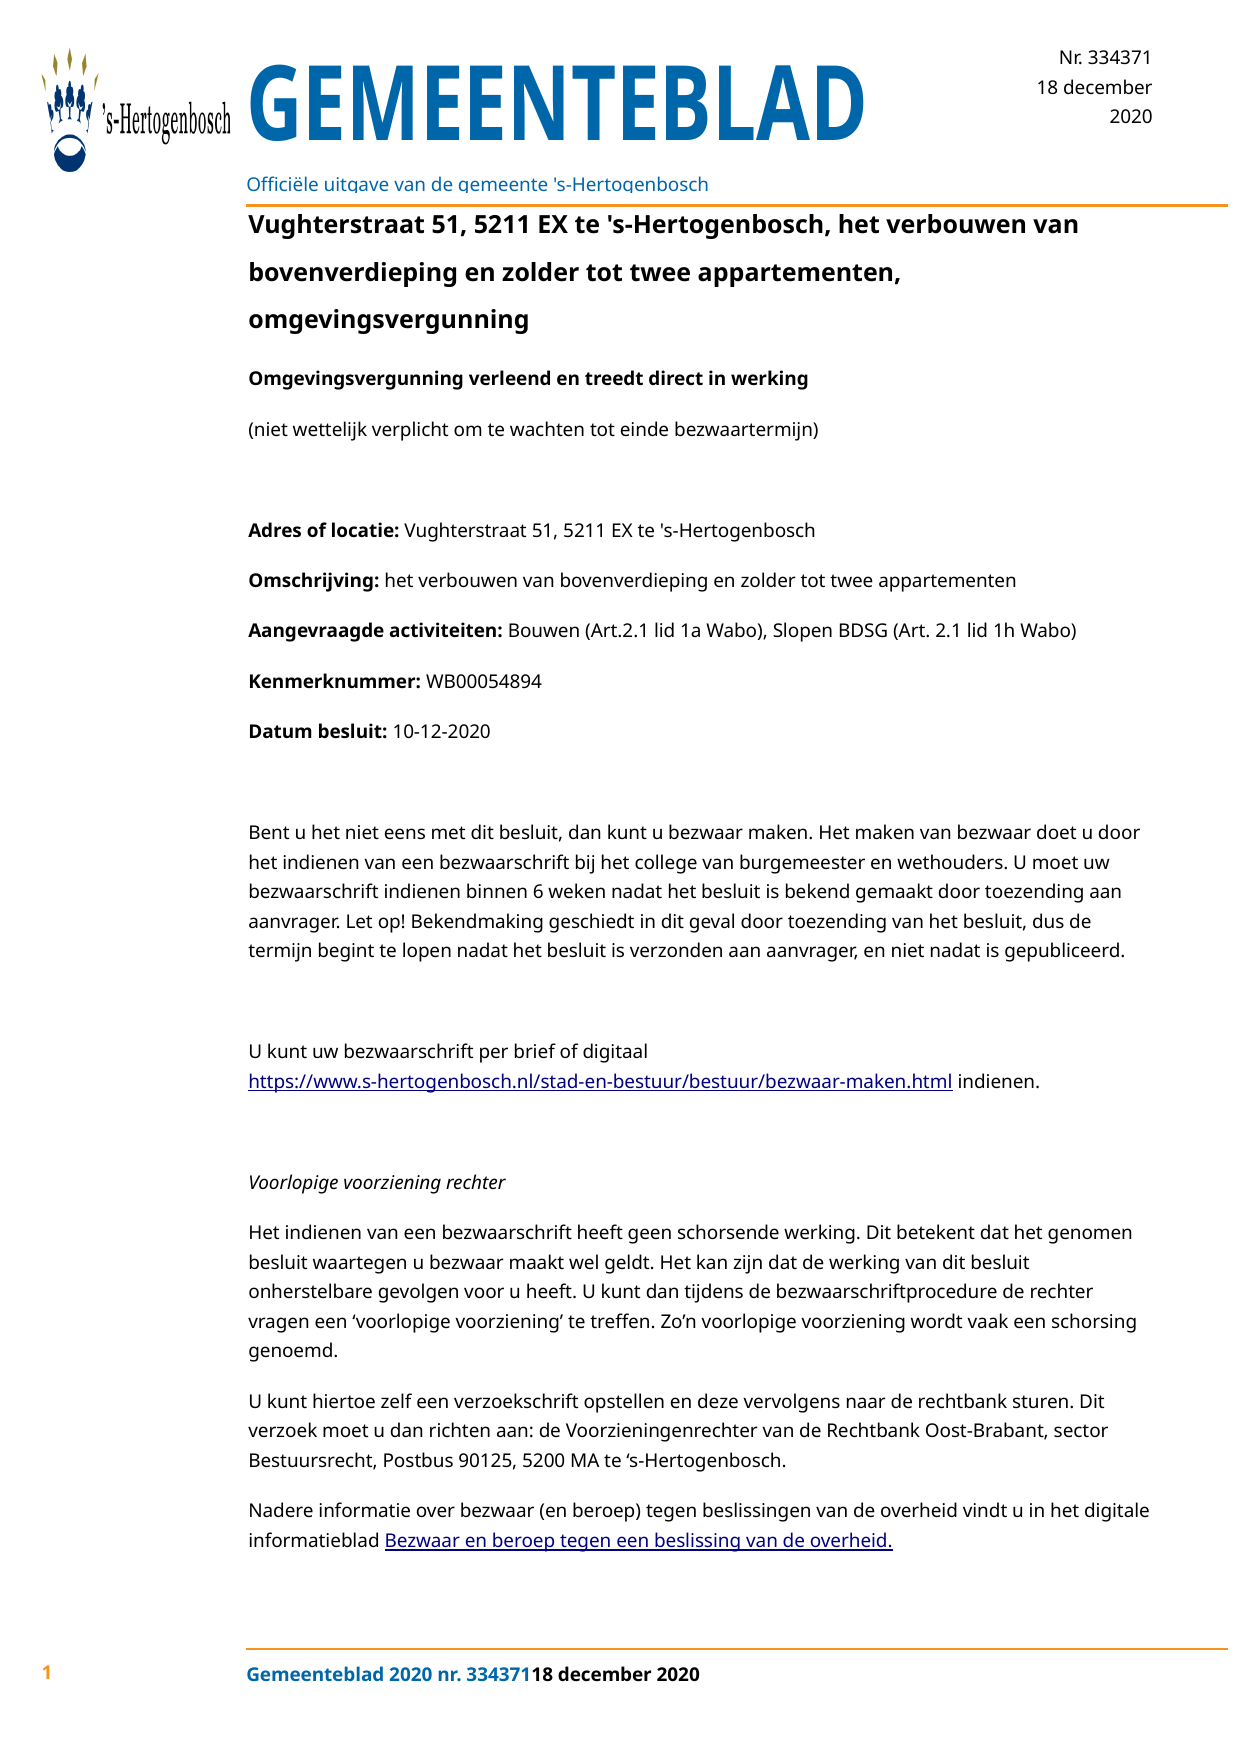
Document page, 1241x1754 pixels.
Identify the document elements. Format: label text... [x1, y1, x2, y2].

text Datum besluit: 10-12-2020 [248, 718, 1152, 744]
text Het indienen van een bezwaarschrift heeft geen schorsende werking. Dit betekent dat het genomen besluit waartegen u bezwaar maakt wel geldt. Het kan zijn dat de werking van dit besluit onherstelbare gevolgen voor u heeft. U kunt dan tijdens de bezwaarschriftprocedure de rechter vragen een ‘voorlopige voorziening’ te treffen. Zo’n voorlopige voorziening wordt vaak een schorsing genoemd. [248, 1219, 1152, 1363]
text Adres of locatie: Vughterstraat 51, 5211 EX te 's-Hertogenbosch [248, 517, 1152, 542]
text U kunt hiertoe zelf een verzoekschrift opstellen en deze vervolgens naar de rechtbank sturen. Dit verzoek moet u dan richten aan: de Voorzieningenrechter van de Rechtbank Oost-Brabant, sector Bestuursrecht, Postbus 90125, 5200 MA te ‘s-Hertogenbosch. [248, 1388, 1152, 1473]
text Bent u het niet eens met dit besluit, dan kunt u bezwaar maken. Het maken van bezwaar doet u door het indienen van een bezwaarschrift bij het college van burgemeester en wethouders. U moet uw bezwaarschrift indienen binnen 6 weken nadat het besluit is bekend gemaakt door toezending aan aanvrager. Let op! Bekendmaking geschiedt in dit geval door toezending van het besluit, dus de termijn begint te lopen nadat het besluit is verzonden aan aanvrager, en niet nadat is gepubliceerd. [248, 819, 1152, 963]
text Voorlopige voorziening rechter [248, 1169, 1152, 1194]
text U kunt uw bezwaarschrift per brief of digitaal https://www.s-hertogenbosch.nl/stad-en-bestuur/bestuur/bezwaar-maken.html indienen. [248, 1038, 1152, 1094]
text Nadere informatie over bezwaar (en beroep) tegen beslissingen van de overheid vindt u in het digitale informatieblad Bezwaar en beroep tegen een beslissing van de overheid. [248, 1498, 1152, 1553]
text Omschrijving: het verbouwen van bovenverdieping en zolder tot twee appartementen [248, 567, 1152, 593]
text Kenmerknummer: WB00054894 [248, 668, 1152, 694]
text Aangevraagde activiteiten: Bouwen (Art.2.1 lid 1a Wabo), Slopen BDSG (Art. 2.1 lid 1h Wabo) [248, 618, 1152, 643]
picture [41, 47, 231, 172]
text Omgevingsvergunning verleend en treedt direct in werking [248, 366, 1152, 391]
text Vughterstraat 51, 5211 EX te 's-Hertogenbosch, het verbouwen van bovenverdieping en zolder tot twee appartementen, omgevingsvergunning [248, 207, 1152, 336]
text (niet wettelijk verplicht om te wachten tot einde bezwaartermijn) [248, 416, 1152, 442]
